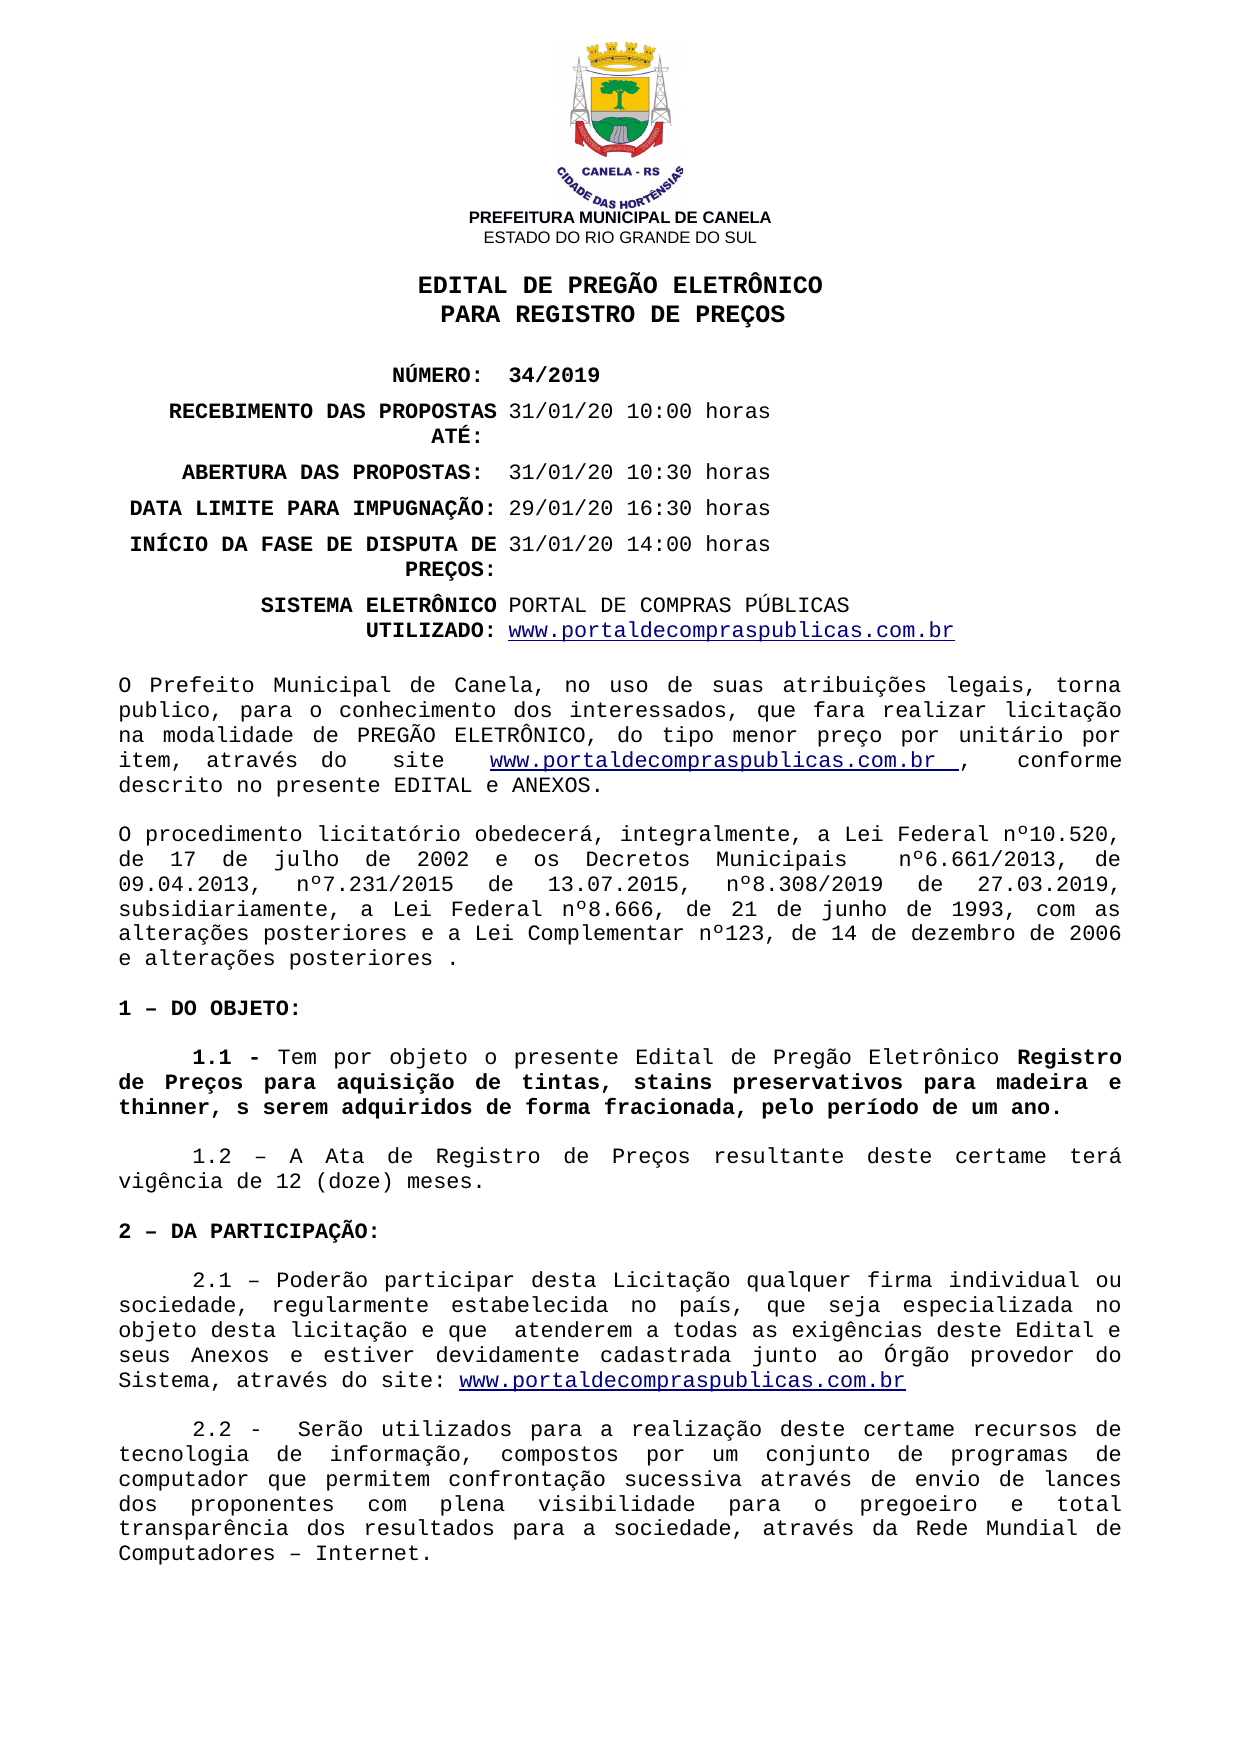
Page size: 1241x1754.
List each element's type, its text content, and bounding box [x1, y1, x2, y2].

text PREFEITURA MUNICIPAL DE CANELA [118, 41, 1122, 227]
text O Prefeito Municipal de Canela, no uso de suas atribuições legais, torna publico, para o conhecimento dos interessados, que fara realizar licitação na modalidade de PREGÃO ELETRÔNICO, do tipo menor preço por unitário por item, através do site www.portaldecompraspublicas.com.br , conforme descrito no presente EDITAL e ANEXOS. [118, 675, 1122, 799]
table_header NÚMERO: [118, 358, 502, 394]
table_cell DATA LIMITE PARA IMPUGNAÇÃO: [118, 492, 502, 528]
text EDITAL DE PREGÃO ELETRÔNICO [118, 273, 1122, 301]
text 1.1 - Tem por objeto o presente Edital de Pregão Eletrônico Registro de Preços para aquisição de tintas, stains preservativos para madeira e thinner, s serem adquiridos de forma fracionada, pelo período de um ano. [118, 1047, 1122, 1121]
text 2.1 – Poderão participar desta Licitação qualquer firma individual ou sociedade, regularmente estabelecida no país, que seja especializada no objeto desta licitação e que atenderem a todas as exigências deste Edital e seus Anexos e estiver devidamente cadastrada junto ao Órgão provedor do Sistema, através do site: www.portaldecompraspublicas.com.br [118, 1270, 1122, 1394]
table_cell 29/01/20 16:30 horas [503, 492, 1134, 528]
text 2 – DA PARTICIPAÇÃO: [118, 1220, 1122, 1245]
text ESTADO DO RIO GRANDE DO SUL [118, 227, 1122, 247]
picture [557, 42, 684, 209]
table_cell 31/01/20 10:30 horas [503, 455, 1134, 492]
text 1 – DO OBJETO: [118, 997, 1122, 1022]
table_cell 31/01/20 14:00 horas [503, 528, 1134, 589]
table_cell ABERTURA DAS PROPOSTAS: [118, 455, 502, 492]
text 1.2 – A Ata de Registro de Preços resultante deste certame terá vigência de 12 (doze) meses. [118, 1146, 1122, 1195]
text 2.2 - Serão utilizados para a realização deste certame recursos de tecnologia de informação, compostos por um conjunto de programas de computador que permitem confrontação sucessiva através de envio de lances dos proponentes com plena visibilidade para o pregoeiro e total transparência dos resultados para a sociedade, através da Rede Mundial de Computadores – Internet. [118, 1418, 1122, 1567]
table_cell 31/01/20 10:00 horas [503, 394, 1134, 455]
text O procedimento licitatório obedecerá, integralmente, a Lei Federal nº10.520, de 17 de julho de 2002 e os Decretos Municipais nº6.661/2013, de 09.04.2013, nº7.231/2015 de 13.07.2015, nº8.308/2019 de 27.03.2019, subsidiariamente, a Lei Federal nº8.666, de 21 de junho de 1993, com as alterações posteriores e a Lei Complementar nº123, de 14 de dezembro de 2006 e alterações posteriores . [118, 823, 1122, 972]
text PARA REGISTRO DE PREÇOS [118, 301, 1122, 330]
table_cell SISTEMA ELETRÔNICO UTILIZADO: [118, 589, 502, 650]
table_cell INÍCIO DA FASE DE DISPUTA DE PREÇOS: [118, 528, 502, 589]
table_cell RECEBIMENTO DAS PROPOSTAS ATÉ: [118, 394, 502, 455]
table_header 34/2019 [503, 358, 1134, 394]
table_cell PORTAL DE COMPRAS PÚBLICAS www.portaldecompraspublicas.com.br [503, 589, 1134, 650]
